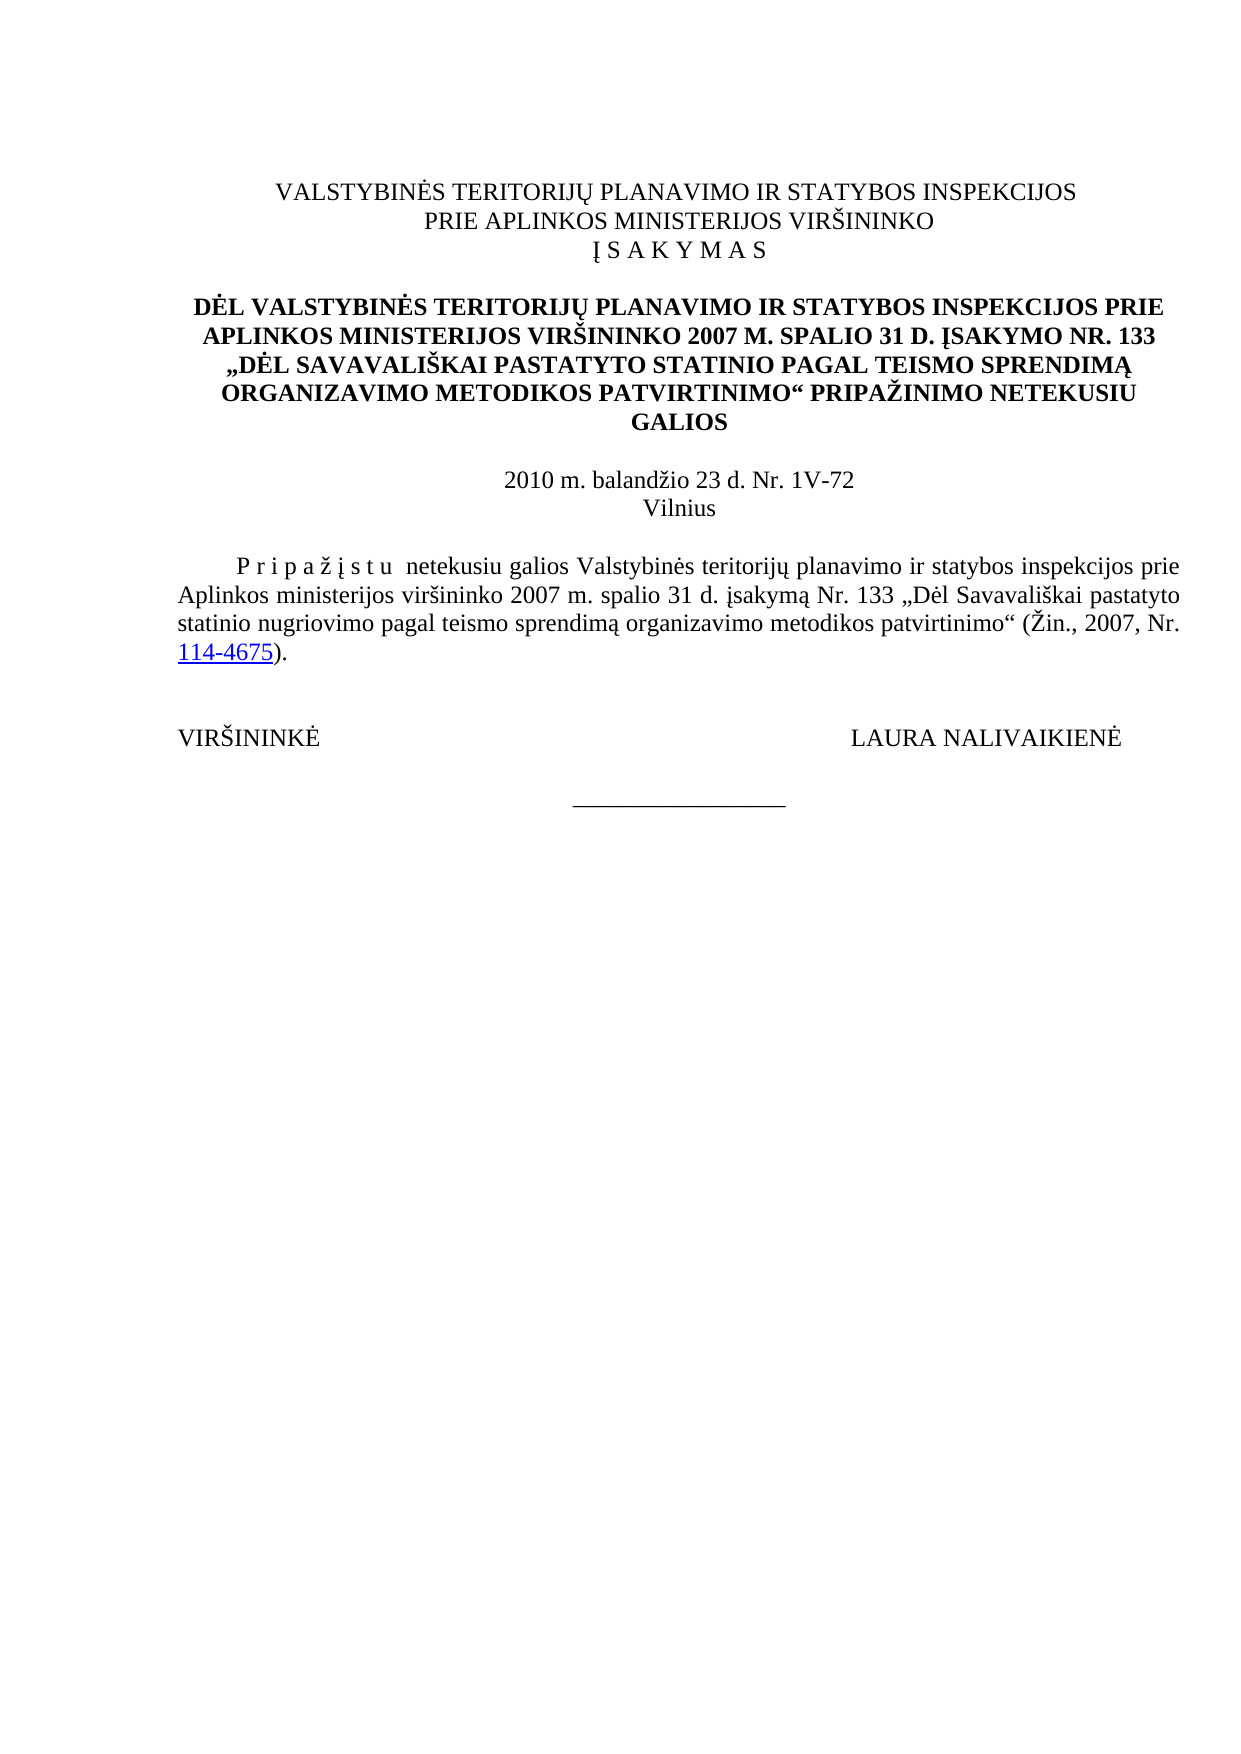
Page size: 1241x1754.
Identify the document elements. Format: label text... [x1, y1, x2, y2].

text VALSTYBINĖS TERITORIJŲ PLANAVIMO IR STATYBOS INSPEKCIJOS [177, 177, 1181, 206]
text DĖL VALSTYBINĖS TERITORIJŲ PLANAVIMO IR STATYBOS INSPEKCIJOS PRIE APLINKOS MINISTERIJOS VIRŠININKO 2007 M. SPALIO 31 D. ĮSAKYMO NR. 133 „DĖL SAVAVALIŠKAI PASTATYTO STATINIO PAGAL TEISMO SPRENDIMĄ ORGANIZAVIMO METODIKOS PATVIRTINIMO“ PRIPAŽINIMO NETEKUSIU GALIOS [177, 292, 1181, 436]
text Pripažįstu netekusiu galios Valstybinės teritorijų planavimo ir statybos inspekcijos prie Aplinkos ministerijos viršininko 2007 m. spalio 31 d. įsakymą Nr. 133 „Dėl Savavališkai pastatyto statinio nugriovimo pagal teismo sprendimą organizavimo metodikos patvirtinimo“ (Žin., 2007, Nr. 114-4675). [177, 551, 1181, 666]
text Vilnius [177, 493, 1181, 522]
text PRIE APLINKOS MINISTERIJOS VIRŠININKO [177, 206, 1181, 235]
text 2010 m. balandžio 23 d. Nr. 1V-72 [177, 465, 1181, 493]
text ĮSAKYMAS [177, 235, 1181, 263]
text Viršininkė Laura Nalivaikienė [177, 723, 1181, 752]
text _________________ [177, 781, 1181, 810]
